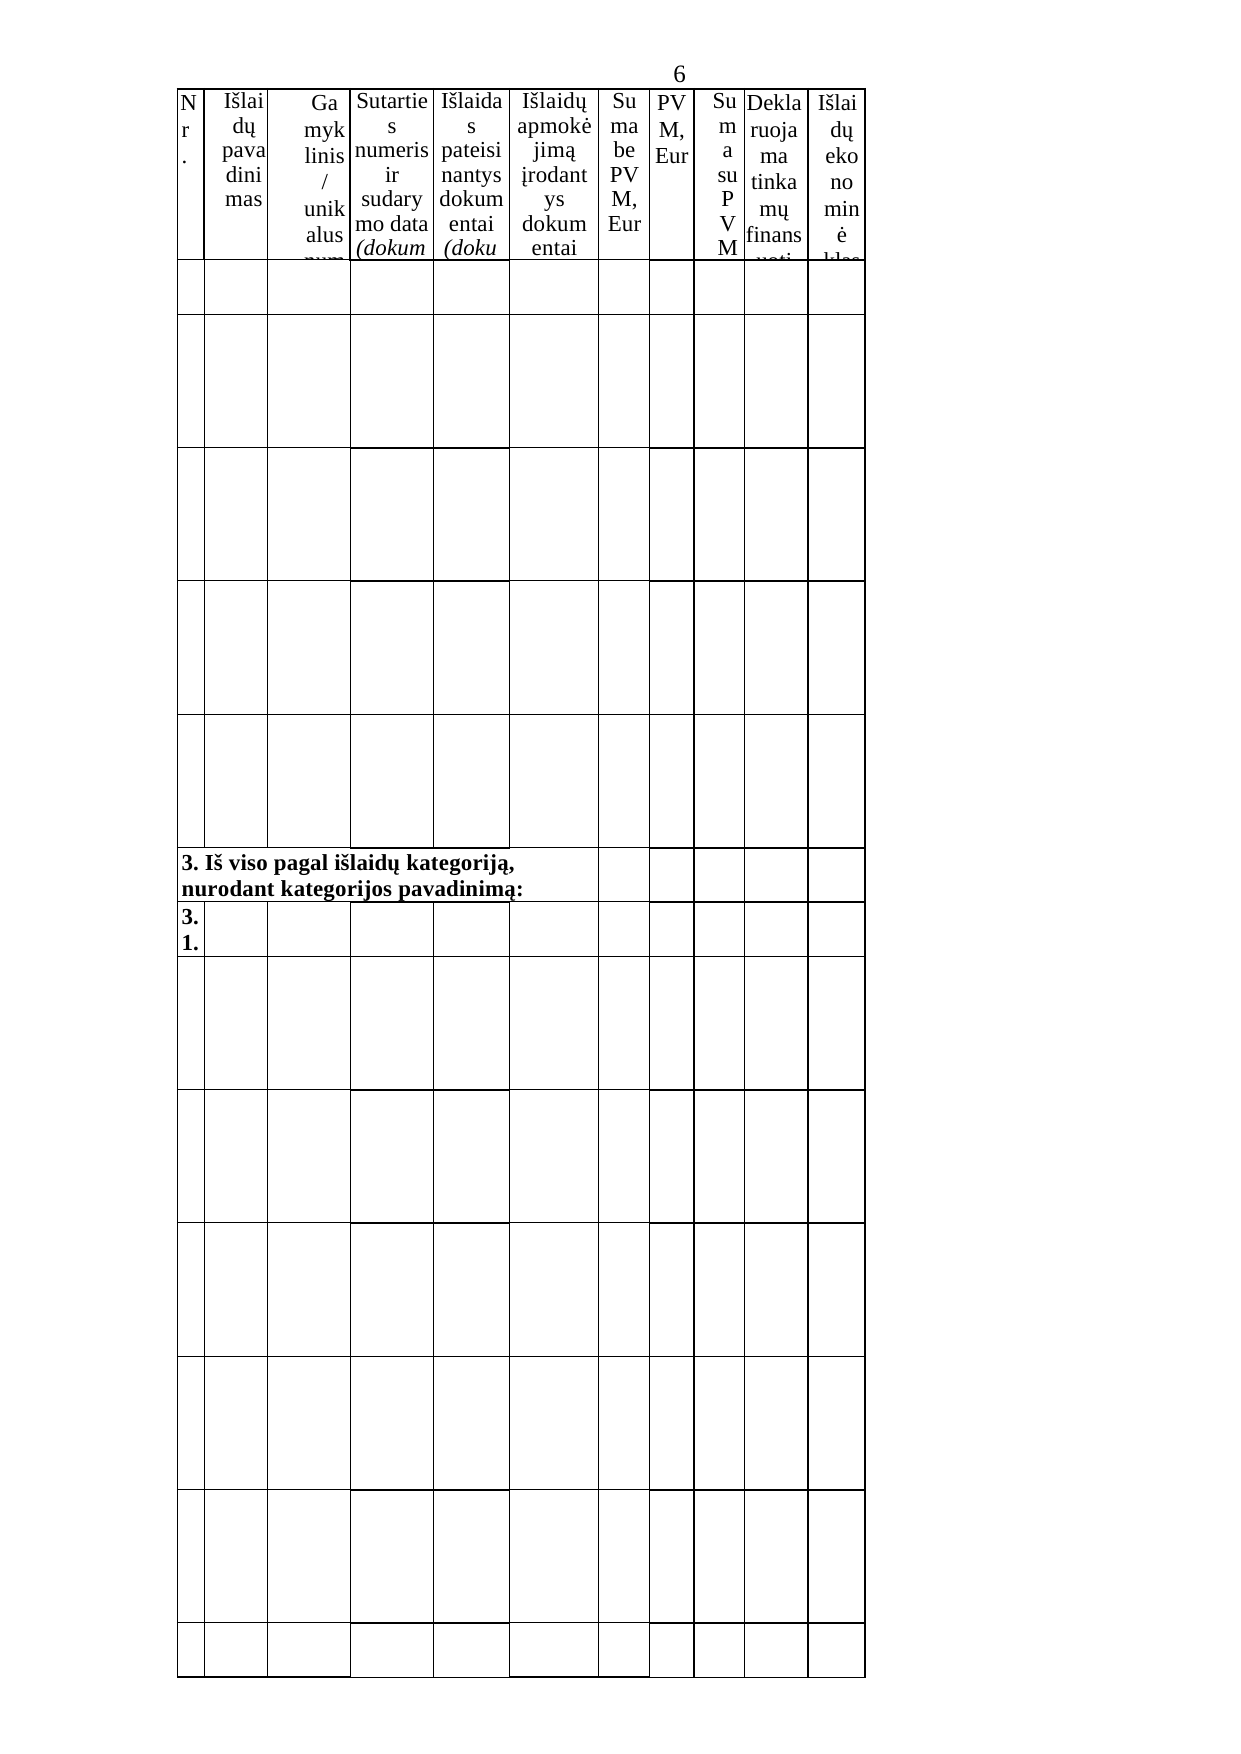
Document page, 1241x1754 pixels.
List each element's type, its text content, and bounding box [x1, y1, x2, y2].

table_cell [351, 315, 433, 447]
table_cell [745, 957, 807, 1089]
table_cell [434, 1357, 509, 1489]
table_cell [745, 849, 807, 901]
table_cell [1055, 580, 1118, 714]
table_cell [866, 1222, 928, 1356]
table_cell [434, 315, 509, 447]
table_cell [809, 903, 864, 956]
table_header [866, 88, 928, 259]
table_cell [992, 1489, 1055, 1622]
table_cell [1118, 259, 1181, 314]
table_header [992, 88, 1055, 259]
table_cell [745, 1491, 807, 1622]
table_header Suma su PVM, Eur [695, 90, 744, 259]
table_cell [205, 902, 267, 956]
table_cell [866, 714, 928, 847]
table_cell [650, 1624, 693, 1676]
table_cell [434, 715, 509, 847]
table_cell [650, 582, 693, 714]
table_cell [809, 1491, 864, 1622]
table_cell [178, 1090, 204, 1222]
table_cell [650, 315, 693, 447]
table_cell [809, 261, 864, 314]
table_cell [866, 259, 928, 314]
table_cell [650, 849, 693, 901]
table_cell [510, 1490, 598, 1622]
table_cell [599, 1090, 649, 1222]
table_cell [1055, 847, 1118, 901]
table_cell [351, 582, 433, 714]
table_cell [1118, 1622, 1181, 1676]
table_cell [178, 260, 204, 314]
table_cell [599, 260, 649, 314]
table_cell [992, 901, 1055, 956]
table_header Nr. [178, 90, 203, 259]
table_cell [351, 1224, 433, 1356]
table_cell [928, 314, 992, 447]
table_cell [510, 581, 598, 714]
table_cell [351, 715, 433, 847]
table_cell [745, 1357, 807, 1489]
table_cell [599, 1490, 649, 1622]
table_cell [695, 582, 744, 714]
table_cell [268, 957, 350, 1089]
table_header Suma be PVM, Eur [599, 90, 649, 259]
table_cell [205, 1490, 267, 1622]
table_cell [928, 1222, 992, 1356]
table_cell [178, 957, 204, 1089]
table_cell [1055, 714, 1118, 847]
table_cell [1118, 901, 1181, 956]
table_cell [809, 315, 864, 447]
table_cell [205, 315, 267, 447]
table_cell [992, 1089, 1055, 1222]
table_cell [928, 447, 992, 580]
table_cell [809, 1224, 864, 1356]
table_cell [599, 957, 649, 1089]
table_cell [1118, 1489, 1181, 1622]
table_cell [992, 847, 1055, 901]
table_cell [205, 1623, 267, 1676]
table_cell [992, 447, 1055, 580]
table_cell [205, 1223, 267, 1356]
table_cell [599, 315, 649, 447]
table_cell [1055, 314, 1118, 447]
table_cell [178, 715, 204, 847]
table_cell [1055, 1089, 1118, 1222]
table_cell [866, 901, 928, 956]
table_cell [351, 449, 433, 580]
table_cell [928, 1089, 992, 1222]
table_header Sutarties numeris ir sudarymo data (dokumento pavadinimas, numeris, data) [351, 90, 433, 259]
table_cell [1055, 956, 1118, 1089]
table_cell [434, 261, 509, 314]
table_cell [268, 715, 350, 847]
table_cell [510, 1623, 598, 1676]
table_cell [695, 261, 744, 314]
table_cell [745, 715, 807, 847]
table_cell [510, 448, 598, 580]
table_header Išlaidų apmokėjimą įrodantys dokumentai (dokumento pavadinimas, numeris, data) (jei taikoma) [510, 90, 598, 259]
table_cell [809, 957, 864, 1089]
table_cell [351, 1491, 433, 1622]
table_cell [928, 901, 992, 956]
table_cell [205, 1090, 267, 1222]
table_cell [1118, 956, 1181, 1089]
table_cell [1118, 847, 1181, 901]
table_cell [351, 1357, 433, 1489]
table_cell [695, 715, 744, 847]
table_cell [268, 1357, 350, 1489]
table_cell [745, 261, 807, 314]
table_cell [510, 902, 598, 956]
table_cell [1118, 580, 1181, 714]
table_cell [434, 449, 509, 580]
table_cell [599, 715, 649, 847]
table_cell [205, 260, 267, 314]
table_cell [928, 847, 992, 901]
table_cell [866, 847, 928, 901]
table_cell [1055, 447, 1118, 580]
table_cell [695, 903, 744, 956]
table_cell [650, 261, 693, 314]
table_cell [809, 1357, 864, 1489]
table_cell [351, 261, 433, 314]
table_cell [866, 580, 928, 714]
table_cell [178, 1623, 204, 1676]
table_cell [599, 1223, 649, 1356]
table_cell [510, 260, 598, 314]
table_cell [695, 849, 744, 901]
table_cell [695, 1624, 744, 1676]
table_cell [992, 956, 1055, 1089]
table_cell [510, 315, 598, 447]
table_cell [510, 715, 598, 847]
table_cell [599, 581, 649, 714]
table_cell [178, 1490, 204, 1622]
table_cell [1055, 1489, 1118, 1622]
table_cell [599, 448, 649, 580]
table_cell [992, 1356, 1055, 1489]
table_cell [1055, 901, 1118, 956]
table_cell [351, 957, 433, 1089]
table_cell [745, 1091, 807, 1222]
table_cell [745, 1624, 807, 1676]
table_cell [992, 259, 1055, 314]
table_cell [178, 1223, 204, 1356]
table_cell [1118, 1089, 1181, 1222]
table_cell [205, 581, 267, 714]
table_cell [178, 581, 204, 714]
table_cell [928, 714, 992, 847]
table_cell [268, 448, 350, 580]
table_header [928, 88, 992, 259]
table_cell [268, 1223, 350, 1356]
table_cell [268, 581, 350, 714]
table_cell [695, 315, 744, 447]
table_cell [809, 449, 864, 580]
table_header Išlaidų pavadinimas [205, 90, 267, 259]
table_cell [745, 582, 807, 714]
table_cell [268, 1490, 350, 1622]
table_cell [928, 259, 992, 314]
table_cell [351, 1624, 433, 1676]
table_cell [809, 1091, 864, 1222]
table_cell [434, 1224, 509, 1356]
table_cell [695, 1091, 744, 1222]
table_cell [434, 582, 509, 714]
table_cell [1118, 714, 1181, 847]
table_header Gamyklinis/ unikalus numeris (žemės ūkio technikos, įrangos, statinių ar kt.) [268, 90, 349, 259]
table_cell [992, 714, 1055, 847]
table_cell [928, 956, 992, 1089]
table_cell [599, 848, 649, 901]
table_cell [650, 449, 693, 580]
table_cell [268, 1623, 350, 1676]
table_cell [1118, 1222, 1181, 1356]
table_cell [1055, 259, 1118, 314]
table_cell [351, 903, 433, 956]
table_cell [205, 1357, 267, 1489]
table_cell [178, 315, 204, 447]
table_header PVM, Eur [650, 90, 693, 259]
table_cell [866, 1089, 928, 1222]
table_cell [1055, 1356, 1118, 1489]
table_cell [434, 957, 509, 1089]
table_cell [695, 449, 744, 580]
table_header Deklaruojama tinkamų finansuoti išlaidų suma, Eur [745, 90, 807, 259]
table_cell [510, 1090, 598, 1222]
table_header Išlaidų ekonominė klasifikacija (ilgalaikis turtas/ sąnaudos) [809, 90, 864, 259]
table_cell [1055, 1622, 1118, 1676]
table_cell [434, 1491, 509, 1622]
table_cell [650, 957, 693, 1089]
table_cell [992, 1222, 1055, 1356]
table_header [1118, 88, 1181, 259]
table_cell [1055, 1222, 1118, 1356]
table_cell [268, 902, 350, 956]
table_cell [510, 1357, 598, 1489]
table_cell [745, 903, 807, 956]
table_cell [866, 1622, 928, 1676]
table_cell [1118, 447, 1181, 580]
table_cell [650, 1357, 693, 1489]
table_cell [928, 580, 992, 714]
table_cell [695, 1224, 744, 1356]
table_cell [1118, 314, 1181, 447]
table_cell [510, 957, 598, 1089]
table_header Išlaidas pateisinantys dokumentai (dokumento pavadinimas, numeris, data) [434, 90, 509, 259]
table_cell [599, 902, 649, 956]
table_cell [1118, 1356, 1181, 1489]
table_cell 3. Iš viso pagal išlaidų kategoriją, nurodant kategorijos pavadinimą: [178, 848, 598, 901]
table_cell [650, 715, 693, 847]
table_cell [745, 1224, 807, 1356]
table_cell [434, 903, 509, 956]
table_cell [205, 957, 267, 1089]
table_header [1055, 88, 1118, 259]
table_cell [928, 1622, 992, 1676]
table_cell [434, 1624, 509, 1676]
table_cell [695, 1491, 744, 1622]
table_cell [809, 1624, 864, 1676]
table_cell [510, 1223, 598, 1356]
table_cell [351, 1091, 433, 1222]
table_cell [434, 1091, 509, 1222]
table_cell [992, 314, 1055, 447]
table_cell [866, 314, 928, 447]
table_cell [992, 1622, 1055, 1676]
table_cell [650, 903, 693, 956]
table_cell [809, 582, 864, 714]
table_cell [205, 715, 267, 847]
table_cell [992, 580, 1055, 714]
table_cell [745, 315, 807, 447]
table_cell [745, 449, 807, 580]
table_cell [866, 447, 928, 580]
table_cell [650, 1091, 693, 1222]
table_cell [866, 956, 928, 1089]
table_cell [650, 1491, 693, 1622]
table_cell [205, 448, 267, 580]
table_cell [599, 1623, 649, 1676]
table_cell [178, 448, 204, 580]
table_cell [928, 1489, 992, 1622]
table_cell [809, 715, 864, 847]
table_cell [268, 260, 350, 314]
table_cell [599, 1357, 649, 1489]
table_cell [178, 1357, 204, 1489]
table_cell [695, 1357, 744, 1489]
table_cell [268, 315, 350, 447]
table_cell [866, 1489, 928, 1622]
table_cell [695, 957, 744, 1089]
table_cell 3.1. [178, 902, 204, 956]
table_cell [809, 849, 864, 901]
table_cell [866, 1356, 928, 1489]
table_cell [928, 1356, 992, 1489]
table_cell [650, 1224, 693, 1356]
table_cell [268, 1090, 350, 1222]
